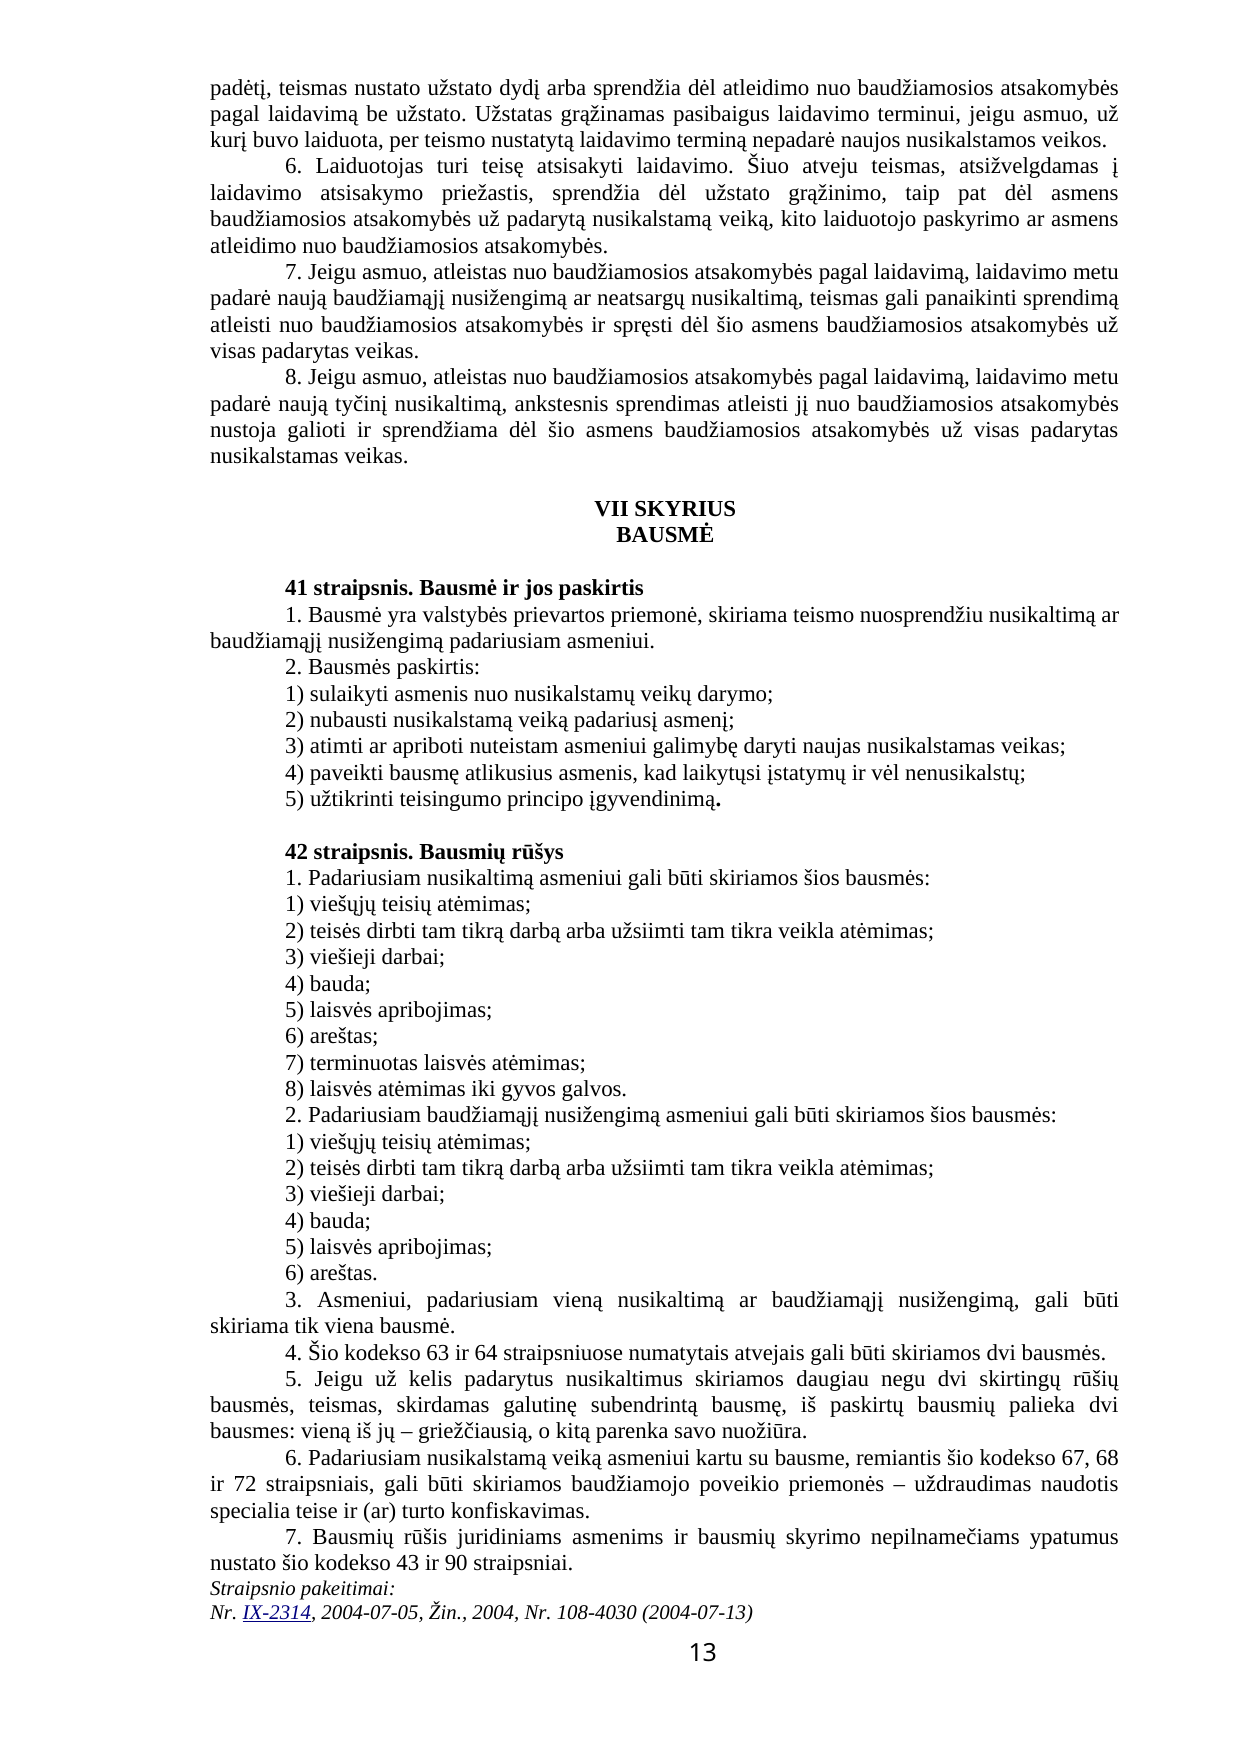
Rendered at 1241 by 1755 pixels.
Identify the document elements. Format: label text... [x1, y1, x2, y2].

text 6. Padariusiam nusikalstamą veiką asmeniui kartu su bausme, remiantis šio kodekso 67, 68 ir 72 straipsniais, gali būti skiriamos baudžiamojo poveikio priemonės – uždraudimas naudotis specialia teise ir (ar) turto konfiskavimas. [210, 1444, 1120, 1523]
text 3. Asmeniui, padariusiam vieną nusikaltimą ar baudžiamąjį nusižengimą, gali būti skiriama tik viena bausmė. [210, 1286, 1120, 1338]
text Straipsnio pakeitimai: [210, 1576, 1120, 1600]
text 42 straipsnis. Bausmių rūšys [210, 838, 1120, 864]
text 2) teisės dirbti tam tikrą darbą arba užsiimti tam tikra veikla atėmimas; [210, 917, 1120, 943]
text 1. Bausmė yra valstybės prievartos priemonė, skiriama teismo nuosprendžiu nusikaltimą ar baudžiamąjį nusižengimą padariusiam asmeniui. [210, 601, 1120, 653]
text 7) terminuotas laisvės atėmimas; [210, 1049, 1120, 1075]
text Nr. IX-2314, 2004-07-05, Žin., 2004, Nr. 108-4030 (2004-07-13) [210, 1600, 1120, 1624]
text 3) atimti ar apriboti nuteistam asmeniui galimybę daryti naujas nusikalstamas veikas; [210, 732, 1120, 759]
text 1) sulaikyti asmenis nuo nusikalstamų veikų darymo; [210, 680, 1120, 706]
text 5. Jeigu už kelis padarytus nusikaltimus skiriamos daugiau negu dvi skirtingų rūšių bausmės, teismas, skirdamas galutinę subendrintą bausmę, iš paskirtų bausmių palieka dvi bausmes: vieną iš jų – griežčiausią, o kitą parenka savo nuožiūra. [210, 1365, 1120, 1444]
text 41 straipsnis. Bausmė ir jos paskirtis [210, 574, 1120, 601]
text 2) nubausti nusikalstamą veiką padariusį asmenį; [210, 706, 1120, 732]
text 6. Laiduotojas turi teisę atsisakyti laidavimo. Šiuo atveju teismas, atsižvelgdamas į laidavimo atsisakymo priežastis, sprendžia dėl užstato grąžinimo, taip pat dėl asmens baudžiamosios atsakomybės už padarytą nusikalstamą veiką, kito laiduotojo paskyrimo ar asmens atleidimo nuo baudžiamosios atsakomybės. [210, 153, 1120, 258]
text padėtį, teismas nustato užstato dydį arba sprendžia dėl atleidimo nuo baudžiamosios atsakomybės pagal laidavimą be užstato. Užstatas grąžinamas pasibaigus laidavimo terminui, jeigu asmuo, už kurį buvo laiduota, per teismo nustatytą laidavimo terminą nepadarė naujos nusikalstamos veikos. [210, 73, 1120, 153]
text 1) viešųjų teisių atėmimas; [210, 1128, 1120, 1154]
text 1) viešųjų teisių atėmimas; [210, 891, 1120, 917]
text 1. Padariusiam nusikaltimą asmeniui gali būti skiriamos šios bausmės: [210, 864, 1120, 891]
text 3) viešieji darbai; [210, 1180, 1120, 1207]
text 4) paveikti bausmę atlikusius asmenis, kad laikytųsi įstatymų ir vėl nenusikalstų; [210, 759, 1120, 785]
text 4. Šio kodekso 63 ir 64 straipsniuose numatytais atvejais gali būti skiriamos dvi bausmės. [210, 1338, 1120, 1365]
text 4) bauda; [210, 1207, 1120, 1233]
text 2) teisės dirbti tam tikrą darbą arba užsiimti tam tikra veikla atėmimas; [210, 1154, 1120, 1180]
text 6) areštas; [210, 1022, 1120, 1049]
text 5) laisvės apribojimas; [210, 1233, 1120, 1259]
text 7. Bausmių rūšis juridiniams asmenims ir bausmių skyrimo nepilnamečiams ypatumus nustato šio kodekso 43 ir 90 straipsniai. [210, 1523, 1120, 1576]
text 5) užtikrinti teisingumo principo įgyvendinimą. [210, 785, 1120, 811]
text 7. Jeigu asmuo, atleistas nuo baudžiamosios atsakomybės pagal laidavimą, laidavimo metu padarė naują baudžiamąjį nusižengimą ar neatsargų nusikaltimą, teismas gali panaikinti sprendimą atleisti nuo baudžiamosios atsakomybės ir spręsti dėl šio asmens baudžiamosios atsakomybės už visas padarytas veikas. [210, 258, 1120, 363]
text 2. Bausmės paskirtis: [210, 653, 1120, 680]
text 8. Jeigu asmuo, atleistas nuo baudžiamosios atsakomybės pagal laidavimą, laidavimo metu padarė naują tyčinį nusikaltimą, ankstesnis sprendimas atleisti jį nuo baudžiamosios atsakomybės nustoja galioti ir sprendžiama dėl šio asmens baudžiamosios atsakomybės už visas padarytas nusikalstamas veikas. [210, 363, 1120, 469]
text 6) areštas. [210, 1259, 1120, 1286]
text BAUSMĖ [210, 522, 1120, 548]
text 4) bauda; [210, 969, 1120, 996]
text 2. Padariusiam baudžiamąjį nusižengimą asmeniui gali būti skiriamos šios bausmės: [210, 1101, 1120, 1128]
text 3) viešieji darbai; [210, 943, 1120, 969]
text 5) laisvės apribojimas; [210, 996, 1120, 1022]
subtitle VII SKYRIUS [210, 495, 1120, 522]
text 8) laisvės atėmimas iki gyvos galvos. [210, 1075, 1120, 1101]
